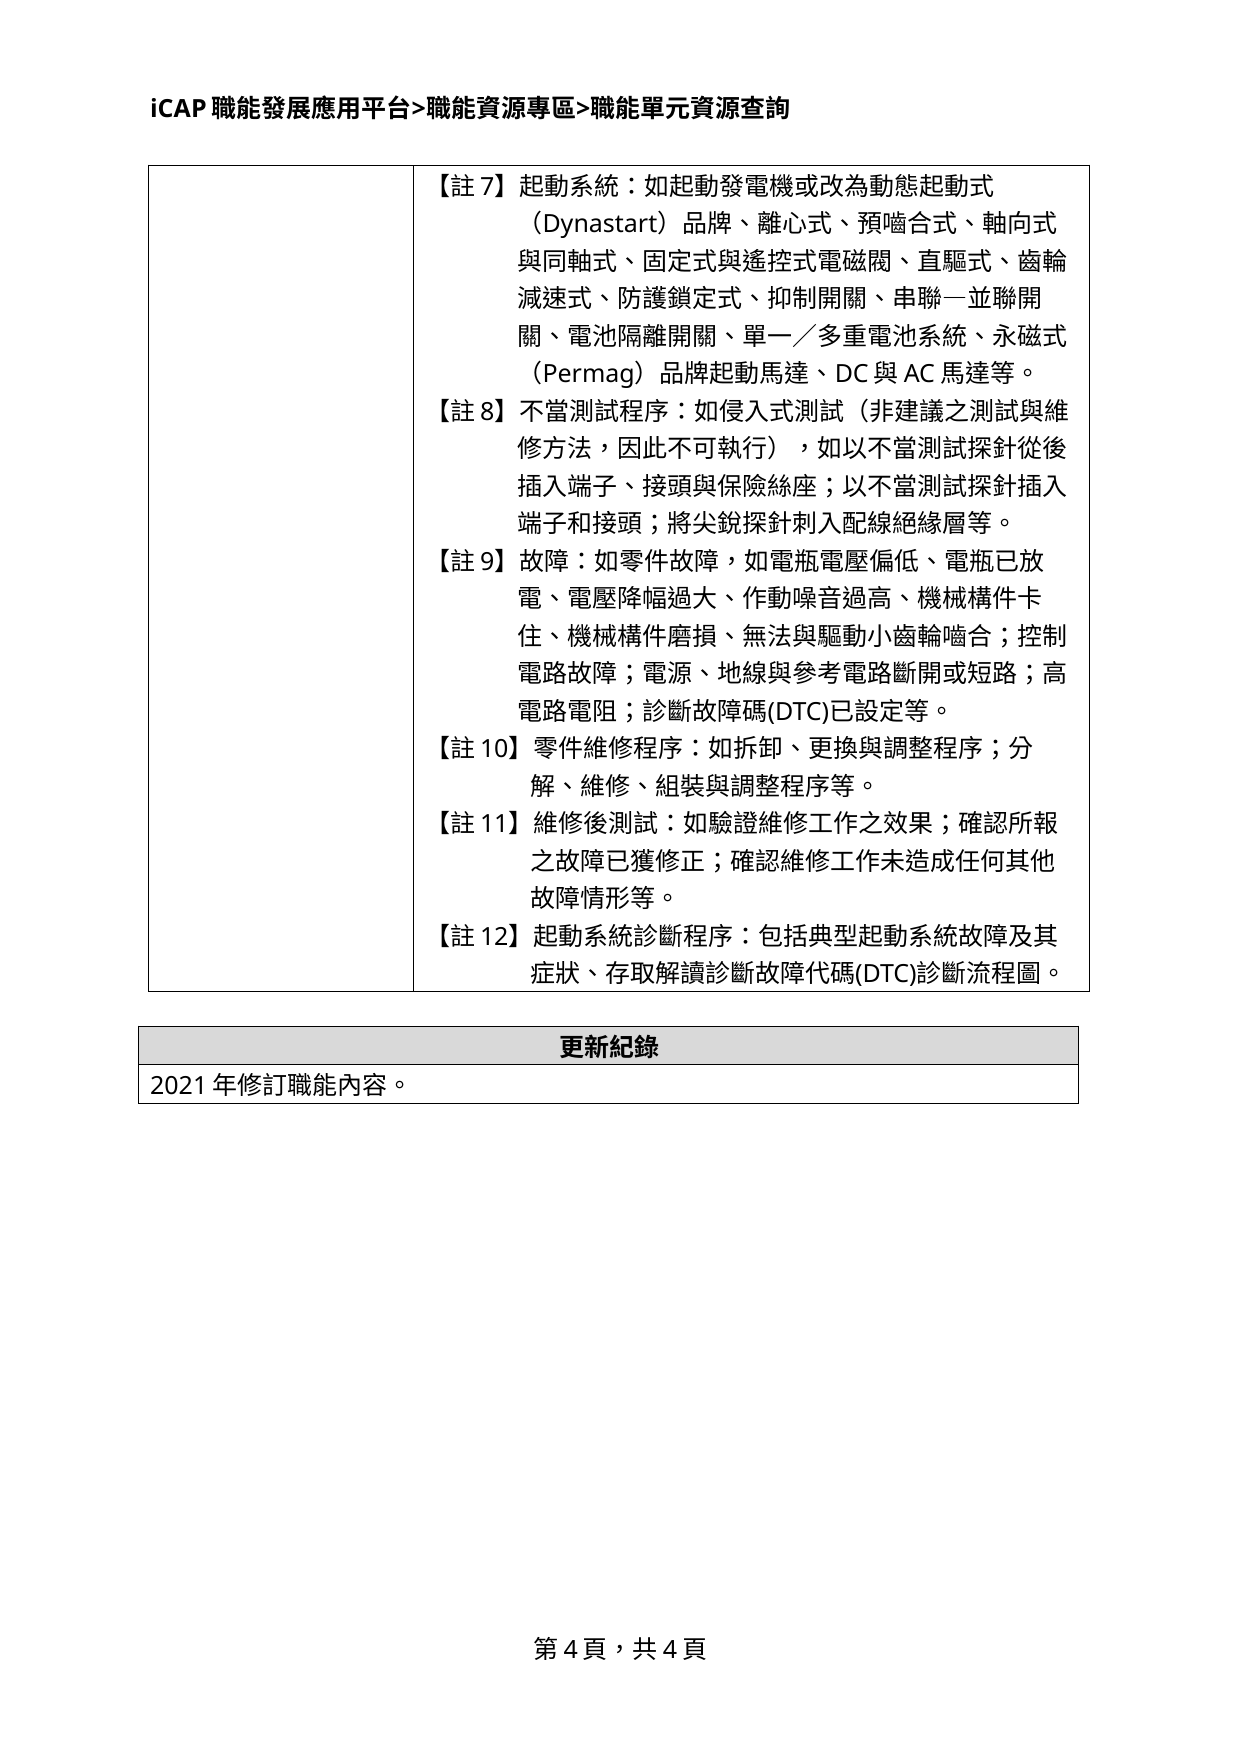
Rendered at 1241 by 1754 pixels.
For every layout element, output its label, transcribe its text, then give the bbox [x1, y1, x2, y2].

table_header 更新紀錄 [139, 1027, 1078, 1064]
table_cell 【註7】起動系統：如起動發電機或改為動態起動式（Dynastart）品牌、離心式、預嚙合式、軸向式與同軸式、固定式與遙控式電磁閥、直驅式、齒輪減速式、防護鎖定式、抑制開關、串聯—並聯開關、電池隔離開關、單一／多重電池系統、永磁式（Permag）品牌起動馬達、DC與AC馬達等。 【註8】不當測試程序：如侵入式測試（非建議之測試與維修方法，因此不可執行），如以不當測試探針從後插入端子、接頭與保險絲座；以不當測試探針插入端子和接頭；將尖銳探針刺入配線絕緣層等。 【註9】故障：如零件故障，如電瓶電壓偏低、電瓶已放電、電壓降幅過大、作動噪音過高、機械構件卡住、機械構件磨損、無法與驅動小齒輪嚙合；控制電路故障；電源、地線與參考電路斷開或短路；高電路電阻；診斷故障碼(DTC)已設定等。 【註10】零件維修程序：如拆卸、更換與調整程序；分解、維修、組裝與調整程序等。 【註11】維修後測試：如驗證維修工作之效果；確認所報之故障已獲修正；確認維修工作未造成任何其他故障情形等。 【註12】起動系統診斷程序：包括典型起動系統故障及其症狀、存取解讀診斷故障代碼(DTC)診斷流程圖。 [414, 166, 1089, 991]
table_cell 2021年修訂職能內容。 [139, 1065, 1078, 1103]
table_cell [149, 166, 413, 991]
